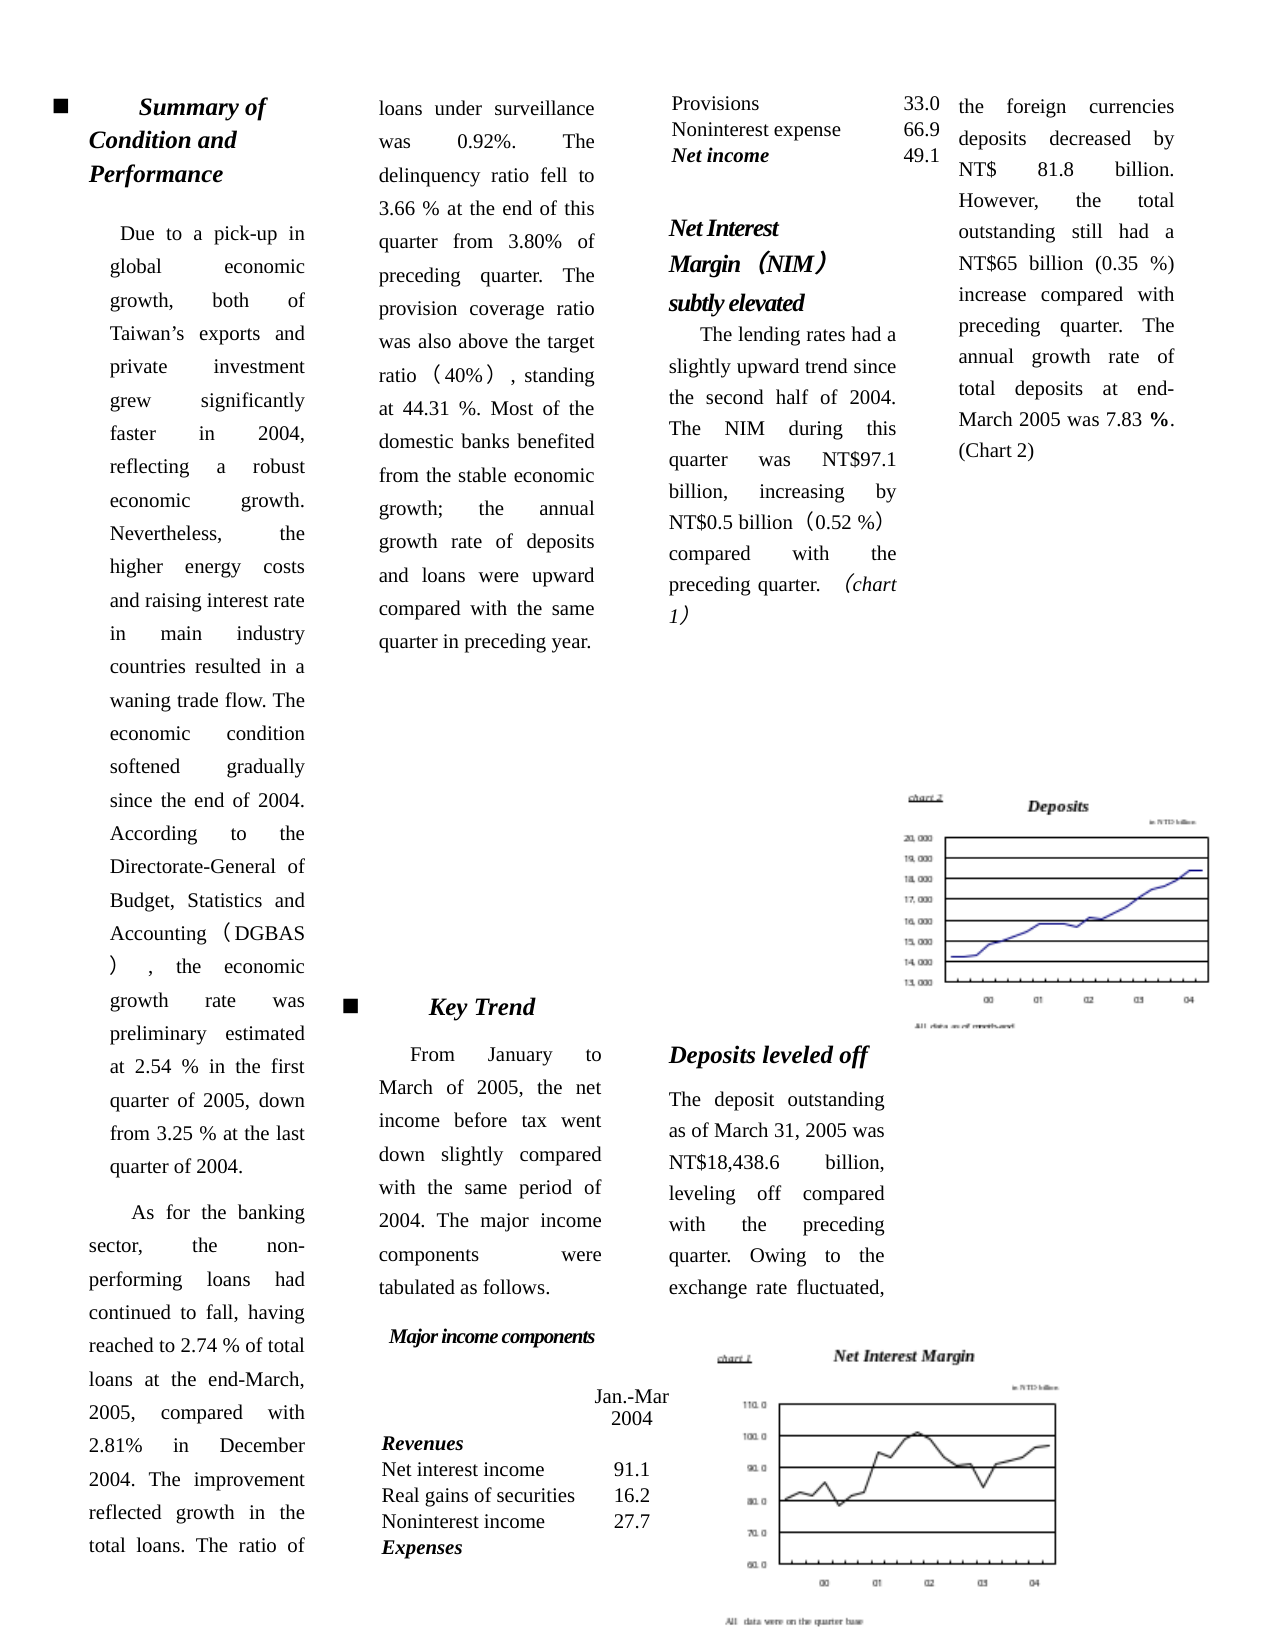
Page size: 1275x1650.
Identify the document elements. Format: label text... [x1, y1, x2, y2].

text As for the banking sector, the non-performing loans had continued to fall, having reached to 2.74 % of total loans at the end-March, 2005, compared with 2.81% in December 2004. The improvement reflected growth in the total loans. The ratio of [89, 1193, 305, 1559]
table_header [379, 1351, 585, 1384]
subtitle Key Trend [348, 989, 602, 1022]
table_cell 91.1 [585, 1454, 638, 1480]
table_cell 66.9 [875, 115, 927, 141]
text Due to a pick-up in global economic growth, both of Taiwan’s exports and private investment grew significantly faster in 2004, reflecting a robust economic growth. Nevertheless, the higher energy costs and raising interest rate in main industry countries resulted in a waning trade flow. The economic condition softened gradually since the end of 2004. According to the Directorate-General of Budget, Statistics and Accounting（DGBAS）, the economic growth rate was preliminary estimated at 2.54 % in the first quarter of 2005, down from 3.25 % at the last quarter of 2004. [109, 214, 305, 1180]
table_cell 16.2 [585, 1480, 638, 1506]
table_cell Noninterest income [379, 1506, 585, 1532]
table_cell [379, 1385, 585, 1428]
table_cell 27.7 [585, 1506, 638, 1532]
table_cell Net interest income [379, 1454, 585, 1480]
text The deposit outstanding as of March 31, 2005 was NT$18,438.6 billion, leveling off compared with the preceding quarter. Owing to the exchange rate fluctuated, [668, 1082, 885, 1300]
text the foreign currencies deposits decreased by NT$ 81.8 billion. However, the total outstanding still had a NT$65 billion (0.35 %) increase compared with preceding quarter. The annual growth rate of total deposits at end-March 2005 was 7.83 %. (Chart 2) [958, 89, 1174, 464]
text The lending rates had a slightly upward trend since the second half of 2004. The NIM during this quarter was NT$97.1 billion, increasing by NT$0.5 billion（0.52 %） compared with the preceding quarter. （chart 1） [668, 317, 896, 629]
text Major income components [378, 1314, 607, 1351]
table_cell Noninterest expense [669, 115, 875, 141]
table_cell Real gains of securities [379, 1480, 585, 1506]
table_cell Revenues [379, 1428, 585, 1454]
text loans under surveillance was 0.92%. The delinquency ratio fell to 3.66 % at the end of this quarter from 3.80% of preceding quarter. The provision coverage ratio was also above the target ratio（40%）, standing at 44.31 %. Most of the domestic banks benefited from the stable economic growth; the annual growth rate of deposits and loans were upward compared with the same quarter in preceding year. [378, 89, 595, 655]
table_header NT$ billion [585, 1351, 638, 1384]
text Deposits leveled off [668, 773, 896, 1069]
table_cell 49.1 [875, 141, 927, 167]
text From January to March of 2005, the net income before tax went down slightly compared with the same period of 2004. The major income components were tabulated as follows. [378, 1034, 602, 1301]
table_cell 33.0 [875, 89, 927, 115]
table_cell [585, 1533, 638, 1558]
text Net Interest Margin（NIM） subtly elevated [668, 204, 896, 317]
table_cell Expenses [379, 1533, 585, 1558]
table_cell Provisions [669, 89, 875, 115]
table_cell Jan.-Mar 2004 [585, 1385, 638, 1428]
subtitle Summary of Condition and Performance [51, 89, 317, 189]
table_cell Net income [669, 141, 875, 167]
table_cell [585, 1428, 638, 1454]
